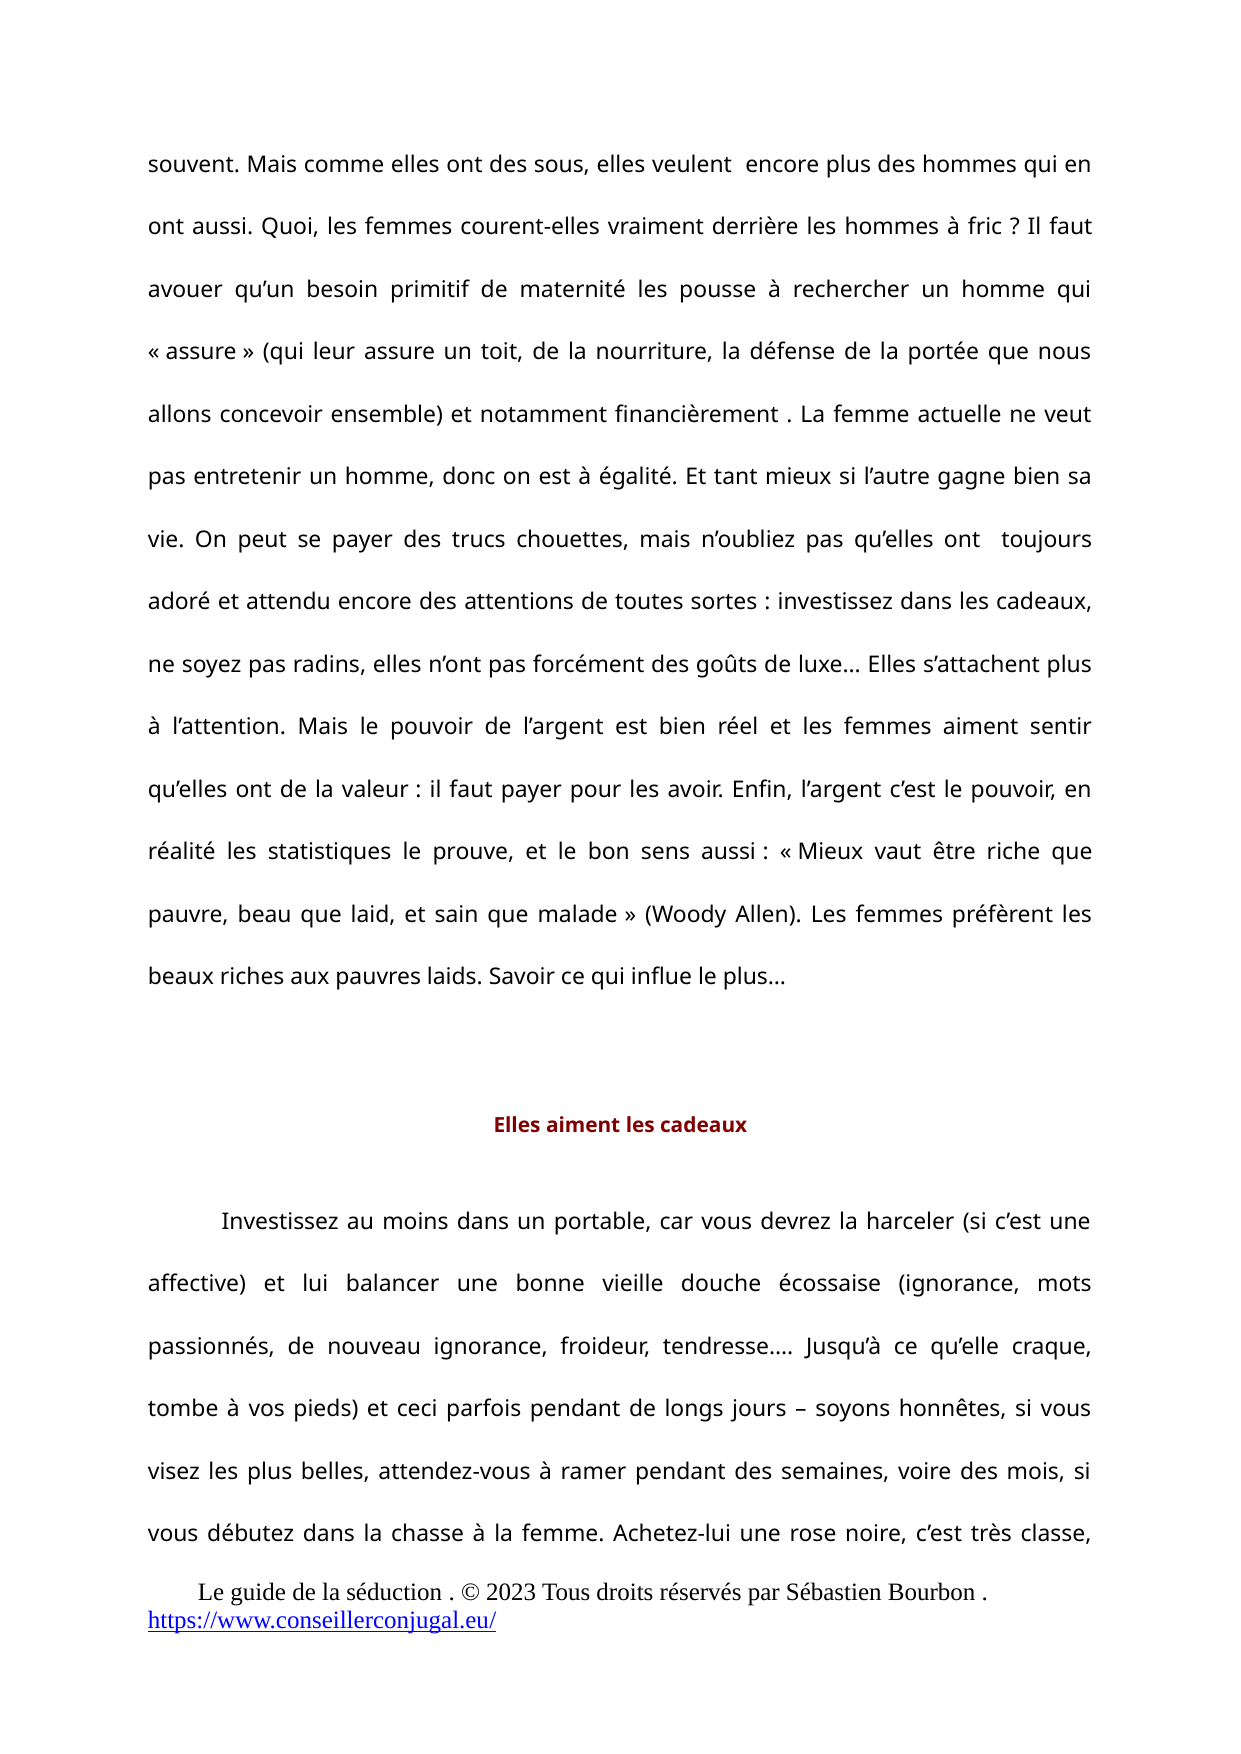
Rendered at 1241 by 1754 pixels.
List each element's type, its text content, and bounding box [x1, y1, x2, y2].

text souvent. Mais comme elles ont des sous, elles veulent encore plus des hommes qui en ont aussi. Quoi, les femmes courent-elles vraiment derrière les hommes à fric ? Il faut avouer qu’un besoin primitif de maternité les pousse à rechercher un homme qui « assure » (qui leur assure un toit, de la nourriture, la défense de la portée que nous allons concevoir ensemble) et notamment financièrement . La femme actuelle ne veut pas entretenir un homme, donc on est à égalité. Et tant mieux si l’autre gagne bien sa vie. On peut se payer des trucs chouettes, mais n’oubliez pas qu’elles ont toujours adoré et attendu encore des attentions de toutes sortes : investissez dans les cadeaux, ne soyez pas radins, elles n’ont pas forcément des goûts de luxe… Elles s’attachent plus à l’attention. Mais le pouvoir de l’argent est bien réel et les femmes aiment sentir qu’elles ont de la valeur : il faut payer pour les avoir. Enfin, l’argent c’est le pouvoir, en réalité les statistiques le prouve, et le bon sens aussi : « Mieux vaut être riche que pauvre, beau que laid, et sain que malade » (Woody Allen). Les femmes préfèrent les beaux riches aux pauvres laids. Savoir ce qui influe le plus… [148, 148, 1092, 991]
text Investissez au moins dans un portable, car vous devrez la harceler (si c’est une affective) et lui balancer une bonne vieille douche écossaise (ignorance, mots passionnés, de nouveau ignorance, froideur, tendresse…. Jusqu’à ce qu’elle craque, tombe à vos pieds) et ceci parfois pendant de longs jours – soyons honnêtes, si vous visez les plus belles, attendez-vous à ramer pendant des semaines, voire des mois, si vous débutez dans la chasse à la femme. Achetez-lui une rose noire, c’est très classe, [148, 1204, 1092, 1548]
text Elles aiment les cadeaux [148, 1110, 1092, 1139]
